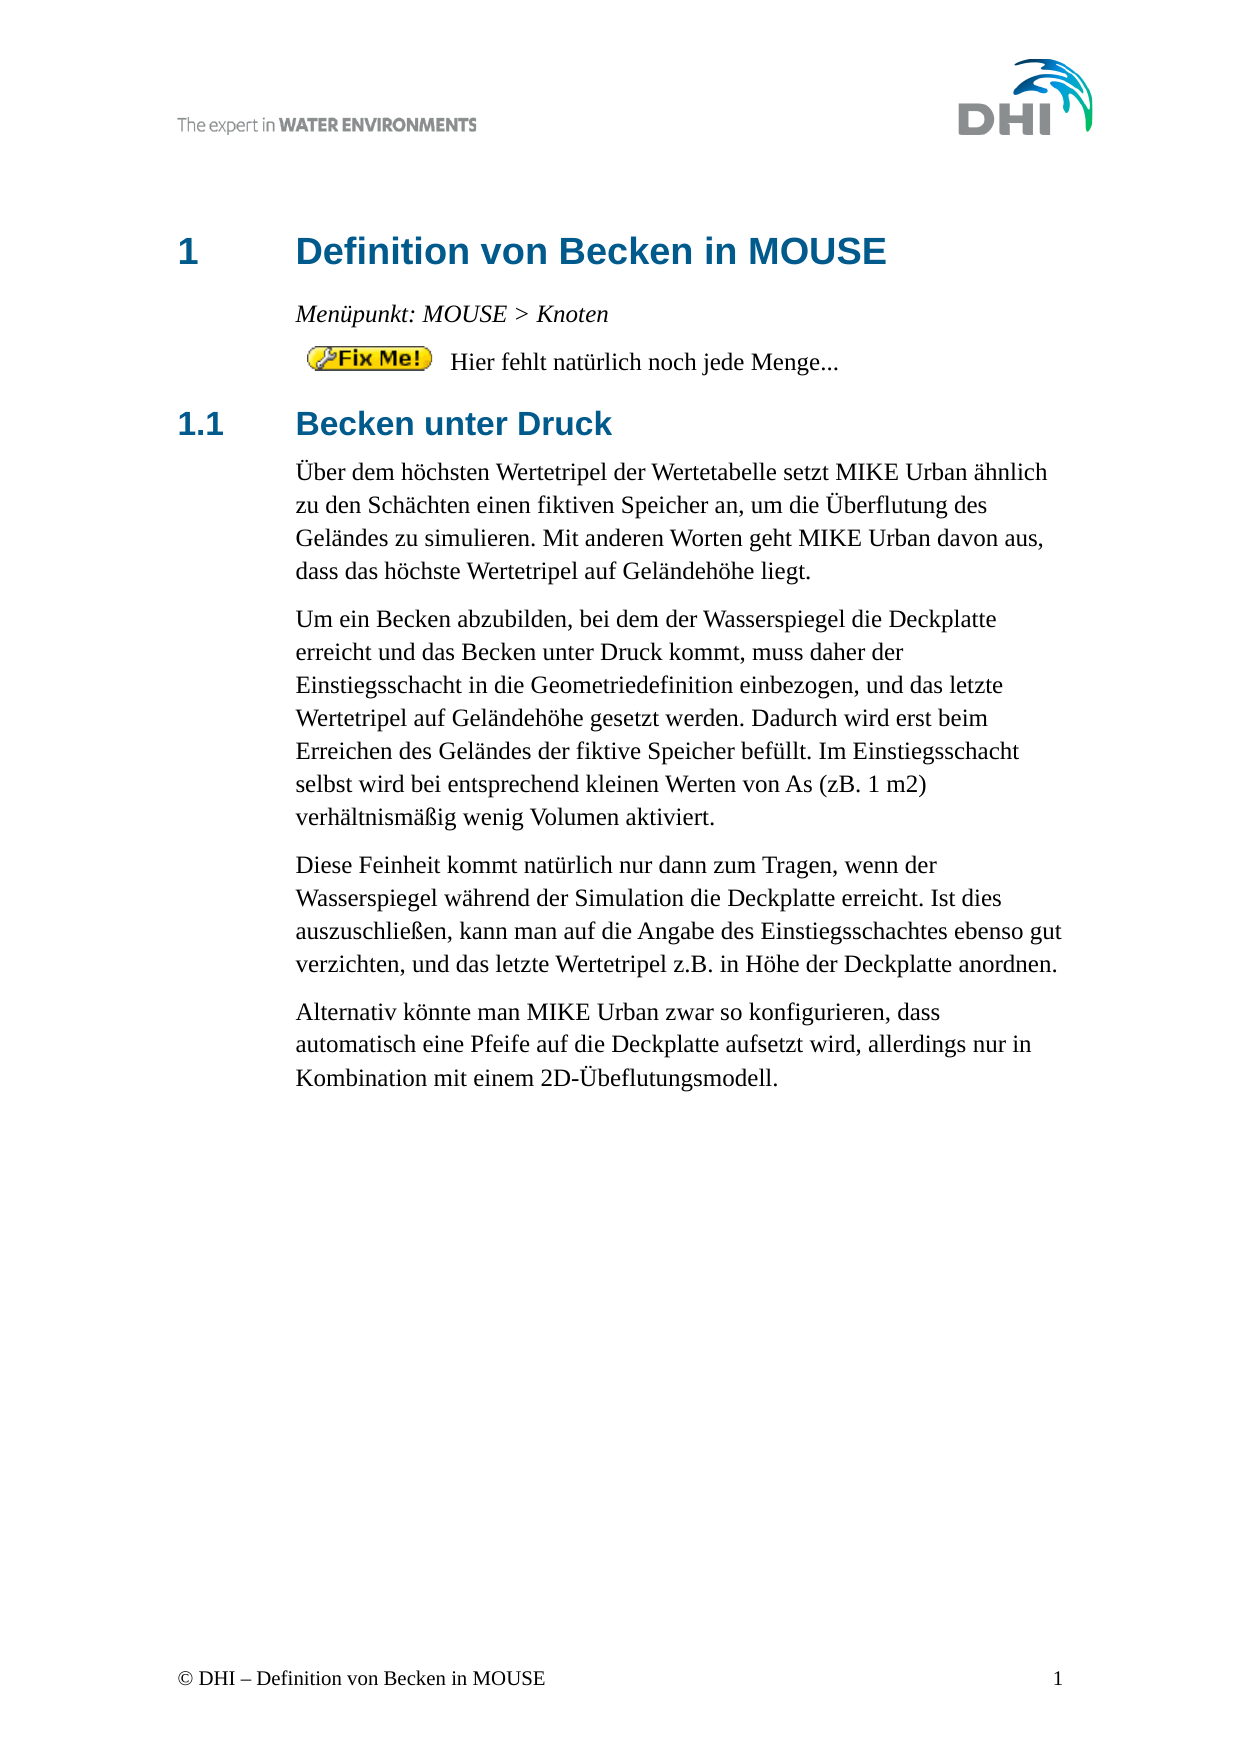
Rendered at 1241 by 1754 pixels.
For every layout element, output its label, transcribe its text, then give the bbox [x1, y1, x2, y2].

text Alternativ könnte man MIKE Urban zwar so konfigurieren, dass automatisch eine Pfeife auf die Deckplatte aufsetzt wird, allerdings nur in Kombination mit einem 2D-Übeflutungsmodell. [295, 997, 1063, 1091]
picture [958, 59, 1093, 135]
text Um ein Becken abzubilden, bei dem der Wasserspiegel die Deckplatte erreicht und das Becken unter Druck kommt, muss daher der Einstiegsschacht in die Geometriedefinition einbezogen, und das letzte Wertetripel auf Geländehöhe gesetzt werden. Dadurch wird erst beim Erreichen des Geländes der fiktive Speicher befüllt. Im Einstiegsschacht selbst wird bei entsprechend kleinen Werten von As (zB. 1 m2) verhältnismäßig wenig Volumen aktiviert. [295, 604, 1063, 831]
picture [307, 346, 433, 371]
text Diese Feinheit kommt natürlich nur dann zum Tragen, wenn der Wasserspiegel während der Simulation die Deckplatte erreicht. Ist dies auszuschließen, kann man auf die Angabe des Einstiegsschachtes ebenso gut verzichten, und das letzte Wertetripel z.B. in Höhe der Deckplatte anordnen. [295, 850, 1063, 977]
text Über dem höchsten Wertetripel der Wertetabelle setzt MIKE Urban ähnlich zu den Schächten einen fiktiven Speicher an, um die Überflutung des Geländes zu simulieren. Mit anderen Worten geht MIKE Urban davon aus, dass das höchste Wertetripel auf Geländehöhe liegt. [295, 457, 1063, 585]
subtitle Definition von Becken in MOUSE [177, 229, 1063, 272]
text Hier fehlt natürlich noch jede Menge... [295, 347, 1063, 376]
subtitle Becken unter Druck [177, 403, 1063, 442]
picture [177, 117, 477, 135]
text Menüpunkt: MOUSE > Knoten [295, 299, 1063, 328]
